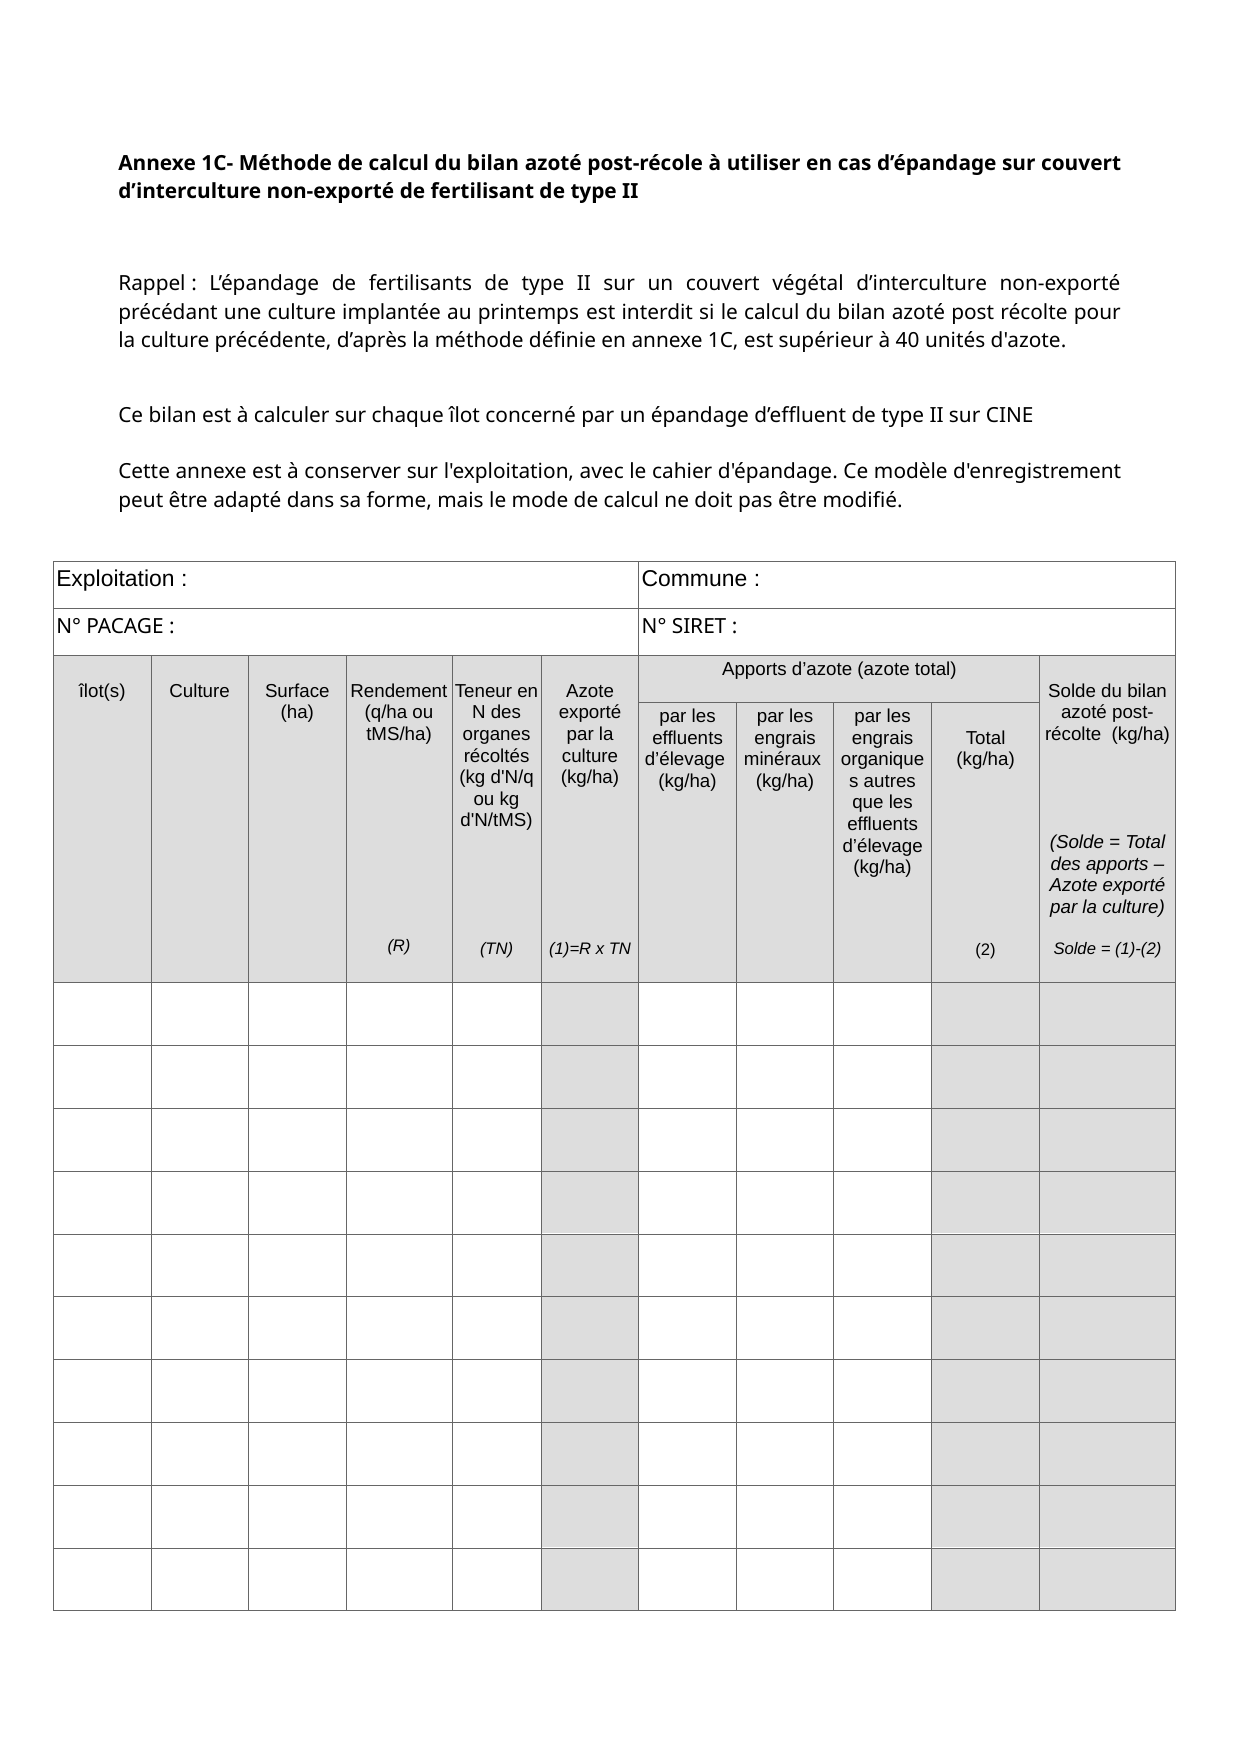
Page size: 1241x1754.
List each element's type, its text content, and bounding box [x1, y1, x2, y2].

table_cell [152, 1423, 248, 1485]
table_cell [249, 1549, 346, 1610]
table_cell [834, 1360, 931, 1422]
table_cell [932, 1486, 1039, 1547]
table_cell [834, 1297, 931, 1359]
table_cell [249, 1360, 346, 1422]
table_cell [347, 1235, 452, 1296]
table_cell [639, 1172, 736, 1233]
table_cell [1040, 1235, 1175, 1296]
table_cell [1040, 1109, 1175, 1171]
table_cell [639, 1549, 736, 1610]
table_cell îlot(s) [54, 656, 151, 982]
table_cell [249, 1172, 346, 1233]
table_cell Surface (ha) [249, 656, 346, 982]
table_cell [54, 1549, 151, 1610]
table_cell [54, 1297, 151, 1359]
table_cell [1040, 1486, 1175, 1547]
table_cell [453, 1549, 541, 1610]
text Rappel : L’épandage de fertilisants de type II sur un couvert végétal d’interculture non-exporté précédant une culture implantée au printemps est interdit si le calcul du bilan azoté post récolte pour la culture précédente, d’après la méthode définie en annexe 1C, est supérieur à 40 unités d'azote. [118, 268, 1122, 354]
table_cell [542, 1109, 638, 1171]
table_cell [1040, 1360, 1175, 1422]
table_cell [834, 1423, 931, 1485]
table_cell [152, 1486, 248, 1547]
table_cell Apports d’azote (azote total) [639, 656, 1039, 702]
table_cell [453, 1172, 541, 1233]
table_cell [54, 1172, 151, 1233]
table_cell [54, 1360, 151, 1422]
table_cell [834, 1486, 931, 1547]
text Cette annexe est à conserver sur l'exploitation, avec le cahier d'épandage. Ce modèle d'enregistrement peut être adapté dans sa forme, mais le mode de calcul ne doit pas être modifié. [118, 457, 1122, 513]
table_cell [152, 1360, 248, 1422]
table_cell Azote exporté par la culture (kg/ha) (1)=R x TN [542, 656, 638, 982]
table_cell [639, 1297, 736, 1359]
table_cell [1040, 1549, 1175, 1610]
table_cell [347, 1423, 452, 1485]
table_cell Culture [152, 656, 248, 982]
table_cell [249, 1109, 346, 1171]
table_cell [249, 1046, 346, 1108]
table_cell [639, 1486, 736, 1547]
table_cell Teneur en N des organes récoltés (kg d'N/q ou kg d'N/tMS) (TN) [453, 656, 541, 982]
table_cell [347, 1549, 452, 1610]
table_cell [152, 1549, 248, 1610]
table_cell [737, 1486, 833, 1547]
table_cell [542, 1549, 638, 1610]
table_cell [152, 1297, 248, 1359]
table_cell [347, 1297, 452, 1359]
table_cell [1040, 1297, 1175, 1359]
table_cell N° SIRET : [639, 609, 1175, 655]
table_cell [737, 1549, 833, 1610]
table_cell [542, 1235, 638, 1296]
table_cell [347, 1046, 452, 1108]
table_cell [542, 1297, 638, 1359]
table_cell [1040, 1172, 1175, 1233]
table_cell [249, 1235, 346, 1296]
table_cell [737, 1109, 833, 1171]
table_cell [249, 1486, 346, 1547]
table_cell Total (kg/ha) (2) [932, 703, 1039, 982]
table_cell [453, 1109, 541, 1171]
table_cell [152, 1046, 248, 1108]
table_cell [834, 983, 931, 1045]
table_cell [639, 1046, 736, 1108]
table_cell [542, 1046, 638, 1108]
table_cell [932, 1235, 1039, 1296]
table_cell [932, 1297, 1039, 1359]
table_cell [932, 1046, 1039, 1108]
table_cell [639, 1109, 736, 1171]
table_cell [639, 1235, 736, 1296]
table_cell [1040, 983, 1175, 1045]
table_cell [737, 1172, 833, 1233]
table_cell [453, 1423, 541, 1485]
table_cell [152, 1109, 248, 1171]
table_cell [834, 1172, 931, 1233]
table_cell [54, 1235, 151, 1296]
table_cell [54, 1486, 151, 1547]
table_cell [542, 1486, 638, 1547]
table_cell par les engrais minéraux (kg/ha) [737, 703, 833, 982]
table_cell [249, 983, 346, 1045]
table_cell [54, 1046, 151, 1108]
table_cell [347, 1486, 452, 1547]
table_cell [542, 1172, 638, 1233]
table_cell [737, 1297, 833, 1359]
table_cell [453, 1235, 541, 1296]
table_cell [249, 1297, 346, 1359]
table_cell [932, 1109, 1039, 1171]
table_cell Solde du bilan azoté post-récolte (kg/ha) (Solde = Total des apports – Azote exporté par la culture) Solde = (1)-(2) [1040, 656, 1175, 982]
table_cell [834, 1046, 931, 1108]
table_cell Rendement (q/ha ou tMS/ha) (R) [347, 656, 452, 982]
table_cell [1040, 1423, 1175, 1485]
table_cell [453, 983, 541, 1045]
table_cell par les engrais organiques autres que les effluents d’élevage (kg/ha) [834, 703, 931, 982]
table_cell [453, 1360, 541, 1422]
table_cell [737, 983, 833, 1045]
table_cell [453, 1297, 541, 1359]
table_cell [639, 983, 736, 1045]
table_cell [152, 983, 248, 1045]
table_cell [152, 1172, 248, 1233]
table_cell [347, 1360, 452, 1422]
table_header Exploitation : [54, 562, 638, 608]
table_cell [737, 1235, 833, 1296]
table_cell [932, 1172, 1039, 1233]
table_cell [1040, 1046, 1175, 1108]
table_cell [54, 1423, 151, 1485]
table_cell [453, 1046, 541, 1108]
table_cell [54, 983, 151, 1045]
table_cell [542, 1360, 638, 1422]
table_cell N° PACAGE : [54, 609, 638, 655]
table_cell [932, 983, 1039, 1045]
table_cell [932, 1423, 1039, 1485]
table_cell [737, 1046, 833, 1108]
table_cell [737, 1360, 833, 1422]
table_cell [834, 1109, 931, 1171]
table_header Commune : [639, 562, 1175, 608]
table_cell [152, 1235, 248, 1296]
table_cell [542, 983, 638, 1045]
table_cell [932, 1360, 1039, 1422]
table_cell [542, 1423, 638, 1485]
table_cell [834, 1549, 931, 1610]
text Annexe 1C- Méthode de calcul du bilan azoté post-récole à utiliser en cas d’épandage sur couvert d’interculture non-exporté de fertilisant de type II [118, 148, 1122, 204]
table_cell [54, 1109, 151, 1171]
table_cell [737, 1423, 833, 1485]
table_cell [834, 1235, 931, 1296]
table_cell [639, 1360, 736, 1422]
table_cell [453, 1486, 541, 1547]
table_cell [347, 983, 452, 1045]
table_cell [932, 1549, 1039, 1610]
text Ce bilan est à calculer sur chaque îlot concerné par un épandage d’effluent de type II sur CINE [118, 400, 1122, 428]
table_cell par les effluents d’élevage (kg/ha) [639, 703, 736, 982]
table_cell [249, 1423, 346, 1485]
table_cell [347, 1172, 452, 1233]
table_cell [639, 1423, 736, 1485]
table_cell [347, 1109, 452, 1171]
